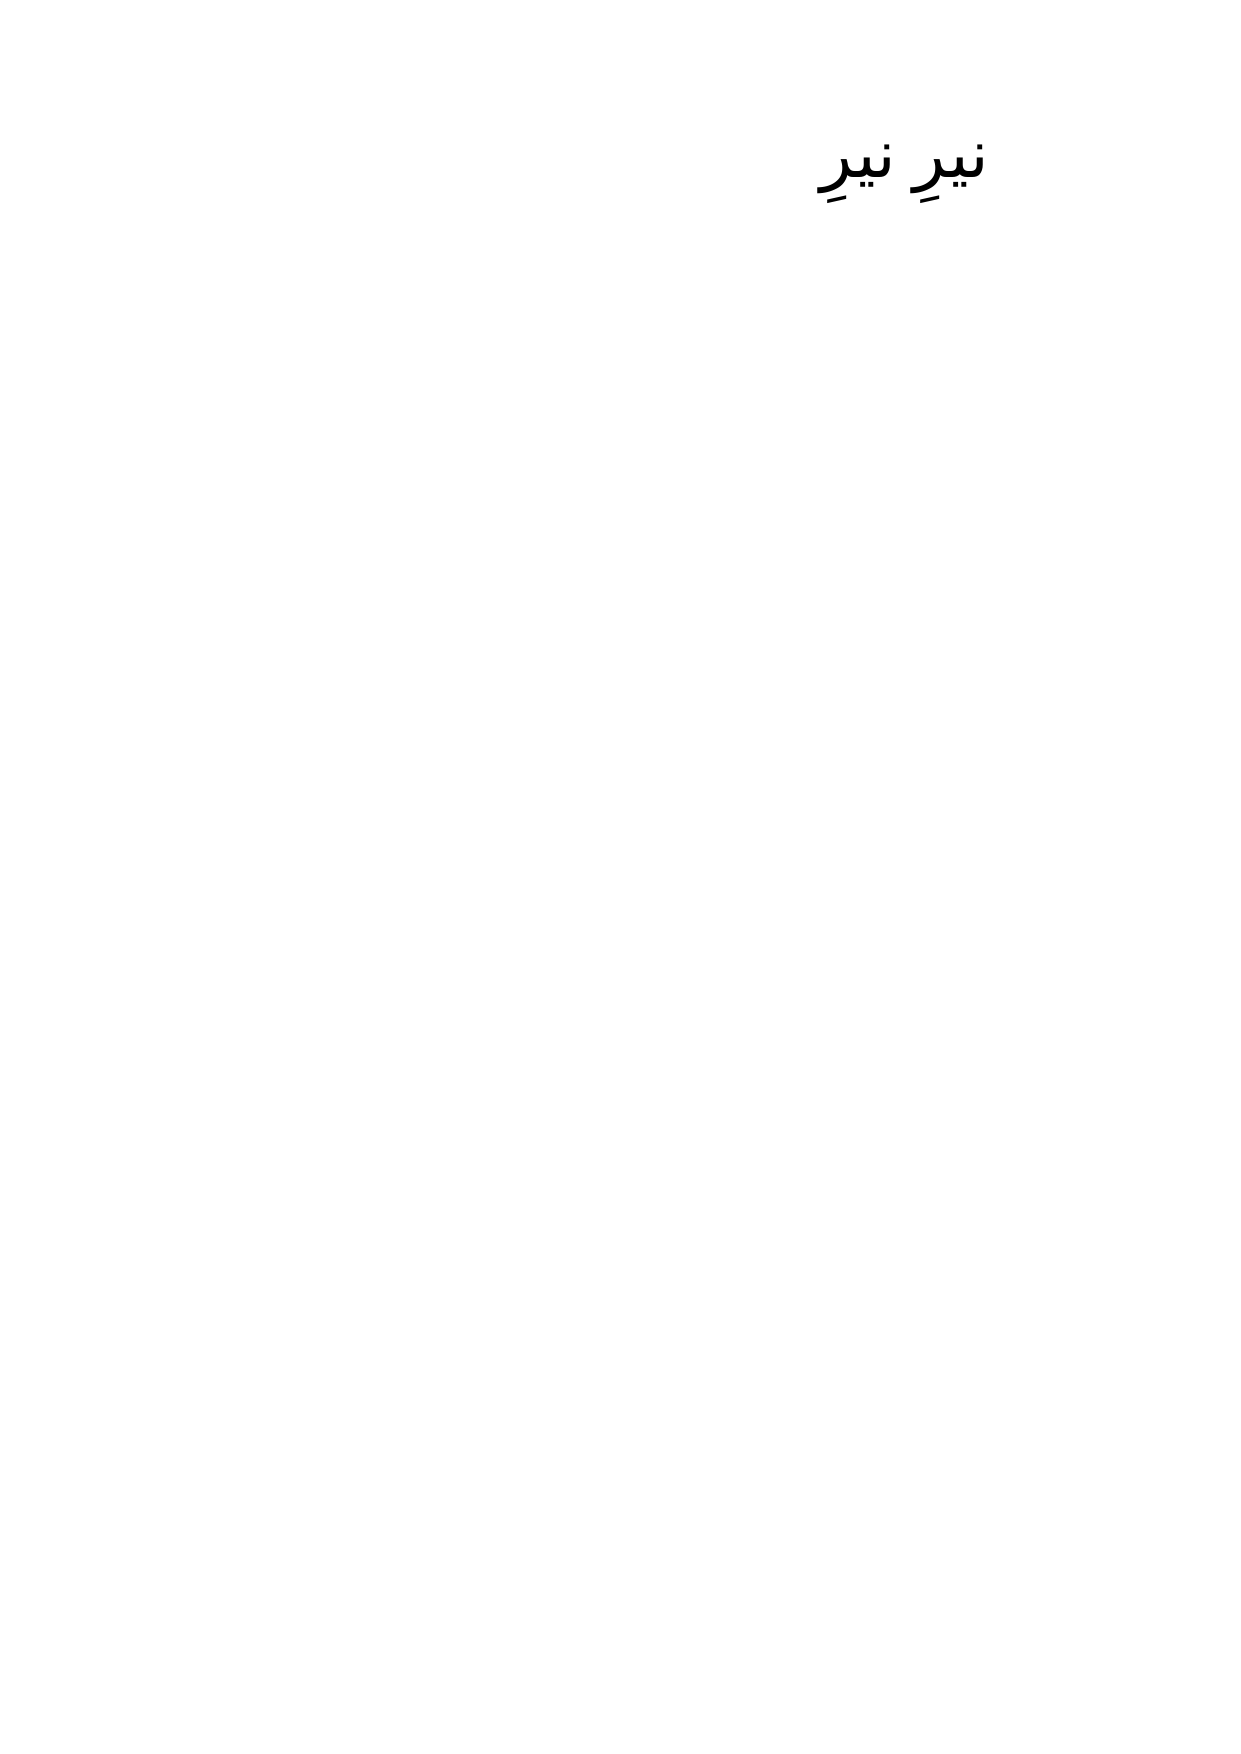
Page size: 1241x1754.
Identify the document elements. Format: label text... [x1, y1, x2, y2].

text نيرِ نیرِ [118, 118, 1122, 205]
